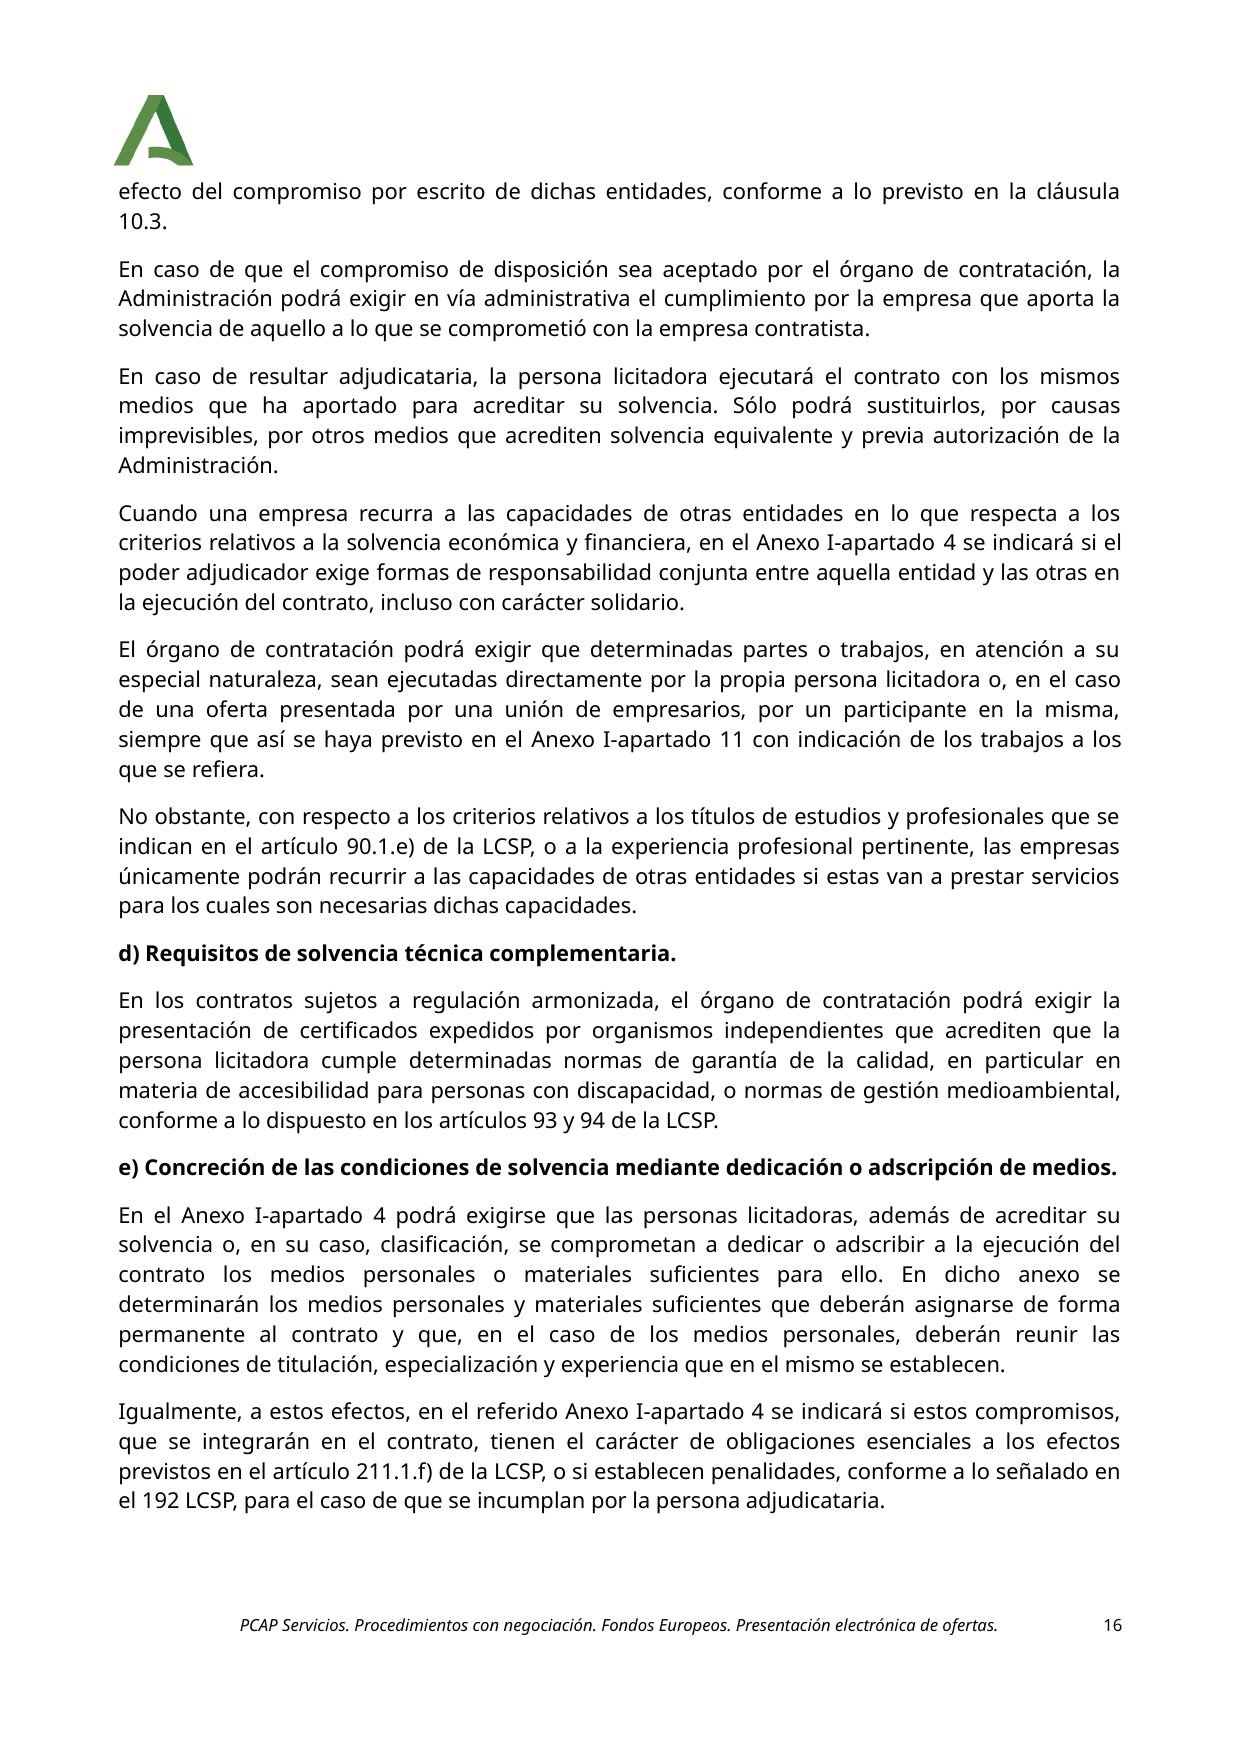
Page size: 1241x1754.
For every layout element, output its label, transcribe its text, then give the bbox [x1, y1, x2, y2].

picture [109, 91, 198, 170]
text En los contratos sujetos a regulación armonizada, el órgano de contratación podrá exigir la presentación de certificados expedidos por organismos independientes que acrediten que la persona licitadora cumple determinadas normas de garantía de la calidad, en particular en materia de accesibilidad para personas con discapacidad, o normas de gestión medioambiental, conforme a lo dispuesto en los artículos 93 y 94 de la LCSP. [118, 986, 1122, 1134]
text No obstante, con respecto a los criterios relativos a los títulos de estudios y profesionales que se indican en el artículo 90.1.e) de la LCSP, o a la experiencia profesional pertinente, las empresas únicamente podrán recurrir a las capacidades de otras entidades si estas van a prestar servicios para los cuales son necesarias dichas capacidades. [118, 801, 1122, 920]
text En caso de resultar adjudicataria, la persona licitadora ejecutará el contrato con los mismos medios que ha aportado para acreditar su solvencia. Sólo podrá sustituirlos, por causas imprevisibles, por otros medios que acrediten solvencia equivalente y previa autorización de la Administración. [118, 361, 1122, 480]
text En el Anexo I-apartado 4 podrá exigirse que las personas licitadoras, además de acreditar su solvencia o, en su caso, clasificación, se comprometan a dedicar o adscribir a la ejecución del contrato los medios personales o materiales suficientes para ello. En dicho anexo se determinarán los medios personales y materiales suficientes que deberán asignarse de forma permanente al contrato y que, en el caso de los medios personales, deberán reunir las condiciones de titulación, especialización y experiencia que en el mismo se establecen. [118, 1200, 1122, 1378]
text d) Requisitos de solvencia técnica complementaria. [118, 938, 1122, 968]
text El órgano de contratación podrá exigir que determinadas partes o trabajos, en atención a su especial naturaleza, sean ejecutadas directamente por la propia persona licitadora o, en el caso de una oferta presentada por una unión de empresarios, por un participante en la misma, siempre que así se haya previsto en el Anexo I-apartado 11 con indicación de los trabajos a los que se refiera. [118, 634, 1122, 783]
text e) Concreción de las condiciones de solvencia mediante dedicación o adscripción de medios. [118, 1152, 1122, 1182]
text Cuando una empresa recurra a las capacidades de otras entidades en lo que respecta a los criterios relativos a la solvencia económica y financiera, en el Anexo I-apartado 4 se indicará si el poder adjudicador exige formas de responsabilidad conjunta entre aquella entidad y las otras en la ejecución del contrato, incluso con carácter solidario. [118, 498, 1122, 617]
text En caso de que el compromiso de disposición sea aceptado por el órgano de contratación, la Administración podrá exigir en vía administrativa el cumplimiento por la empresa que aporta la solvencia de aquello a lo que se comprometió con la empresa contratista. [118, 254, 1122, 343]
text efecto del compromiso por escrito de dichas entidades, conforme a lo previsto en la cláusula 10.3. [118, 176, 1122, 236]
text Igualmente, a estos efectos, en el referido Anexo I-apartado 4 se indicará si estos compromisos, que se integrarán en el contrato, tienen el carácter de obligaciones esenciales a los efectos previstos en el artículo 211.1.f) de la LCSP, o si establecen penalidades, conforme a lo señalado en el 192 LCSP, para el caso de que se incumplan por la persona adjudicataria. [118, 1396, 1122, 1515]
